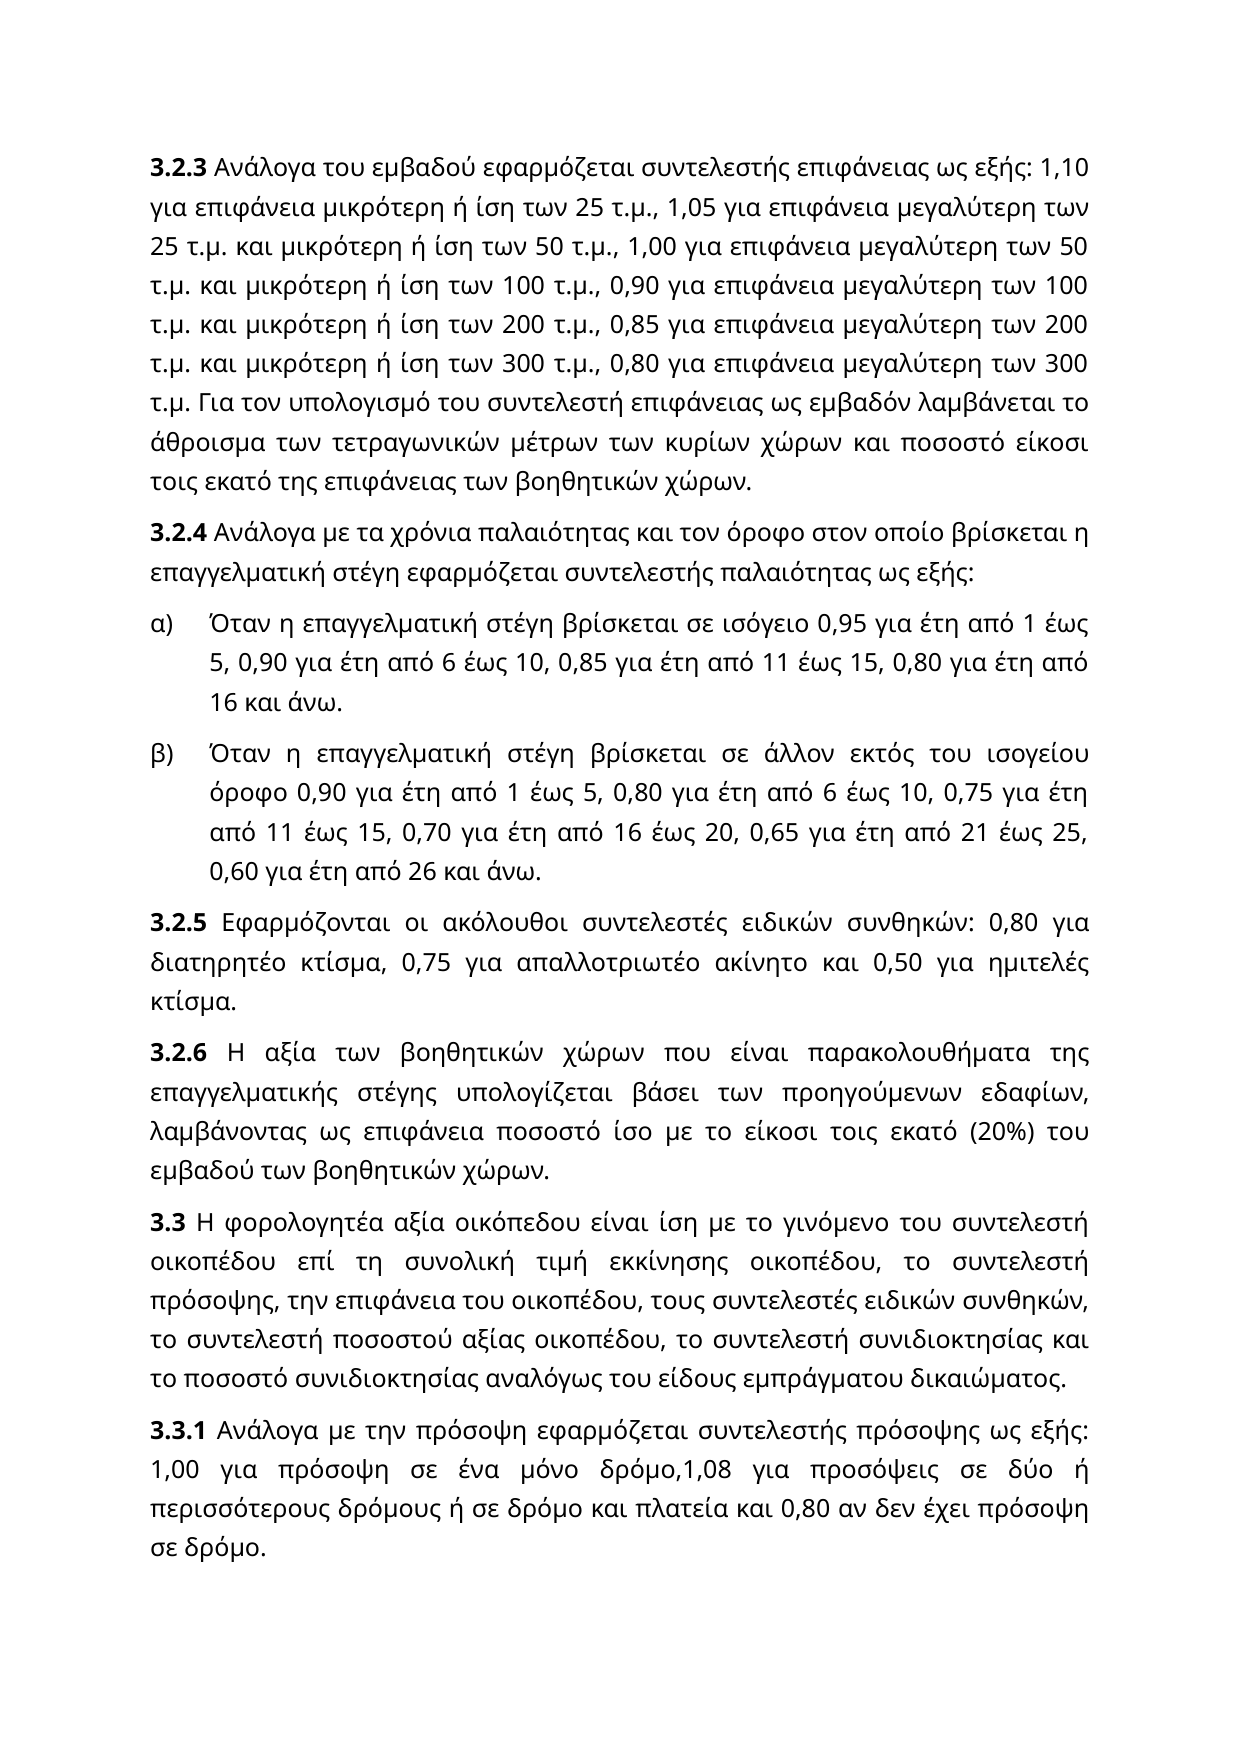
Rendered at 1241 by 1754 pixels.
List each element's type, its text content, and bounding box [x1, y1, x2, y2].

list β) Όταν η επαγγελματική στέγη βρίσκεται σε άλλον εκτός του ισογείου όροφο 0,90 για έτη από 1 έως 5, 0,80 για έτη από 6 έως 10, 0,75 για έτη από 11 έως 15, 0,70 για έτη από 16 έως 20, 0,65 για έτη από 21 έως 25, 0,60 για έτη από 26 και άνω. [150, 736, 1090, 887]
text 3.2.5 Εφαρμόζονται οι ακόλουθοι συντελεστές ειδικών συνθηκών: 0,80 για διατηρητέο κτίσμα, 0,75 για απαλλοτριωτέο ακίνητο και 0,50 για ημιτελές κτίσμα. [150, 905, 1090, 1017]
list α) Όταν η επαγγελματική στέγη βρίσκεται σε ισόγειο 0,95 για έτη από 1 έως 5, 0,90 για έτη από 6 έως 10, 0,85 για έτη από 11 έως 15, 0,80 για έτη από 16 και άνω. [150, 606, 1090, 718]
text 3.2.4 Ανάλογα με τα χρόνια παλαιότητας και τον όροφο στον οποίο βρίσκεται η επαγγελματική στέγη εφαρμόζεται συντελεστής παλαιότητας ως εξής: [150, 515, 1090, 588]
text 3.2.6 Η αξία των βοηθητικών χώρων που είναι παρακολουθήματα της επαγγελματικής στέγης υπολογίζεται βάσει των προηγούμενων εδαφίων, λαμβάνοντας ως επιφάνεια ποσοστό ίσο με το είκοσι τοις εκατό (20%) του εμβαδού των βοηθητικών χώρων. [150, 1035, 1090, 1187]
text 3.3.1 Ανάλογα με την πρόσοψη εφαρμόζεται συντελεστής πρόσοψης ως εξής: 1,00 για πρόσοψη σε ένα μόνο δρόμο,1,08 για προσόψεις σε δύο ή περισσότερους δρόμους ή σε δρόμο και πλατεία και 0,80 αν δεν έχει πρόσοψη σε δρόμο. [150, 1412, 1090, 1564]
text 3.3 Η φορολογητέα αξία οικόπεδου είναι ίση με το γινόμενο του συντελεστή οικοπέδου επί τη συνολική τιμή εκκίνησης οικοπέδου, το συντελεστή πρόσοψης, την επιφάνεια του οικοπέδου, τους συντελεστές ειδικών συνθηκών, το συντελεστή ποσοστού αξίας οικοπέδου, το συντελεστή συνιδιοκτησίας και το ποσοστό συνιδιοκτησίας αναλόγως του είδους εμπράγματου δικαιώματος. [150, 1204, 1090, 1395]
text 3.2.3 Ανάλογα του εμβαδού εφαρμόζεται συντελεστής επιφάνειας ως εξής: 1,10 για επιφάνεια μικρότερη ή ίση των 25 τ.μ., 1,05 για επιφάνεια μεγαλύτερη των 25 τ.μ. και μικρότερη ή ίση των 50 τ.μ., 1,00 για επιφάνεια μεγαλύτερη των 50 τ.μ. και μικρότερη ή ίση των 100 τ.μ., 0,90 για επιφάνεια μεγαλύτερη των 100 τ.μ. και μικρότερη ή ίση των 200 τ.μ., 0,85 για επιφάνεια μεγαλύτερη των 200 τ.μ. και μικρότερη ή ίση των 300 τ.μ., 0,80 για επιφάνεια μεγαλύτερη των 300 τ.μ. Για τον υπολογισμό του συντελεστή επιφάνειας ως εμβαδόν λαμβάνεται το άθροισμα των τετραγωνικών μέτρων των κυρίων χώρων και ποσοστό είκοσι τοις εκατό της επιφάνειας των βοηθητικών χώρων. [150, 150, 1090, 497]
